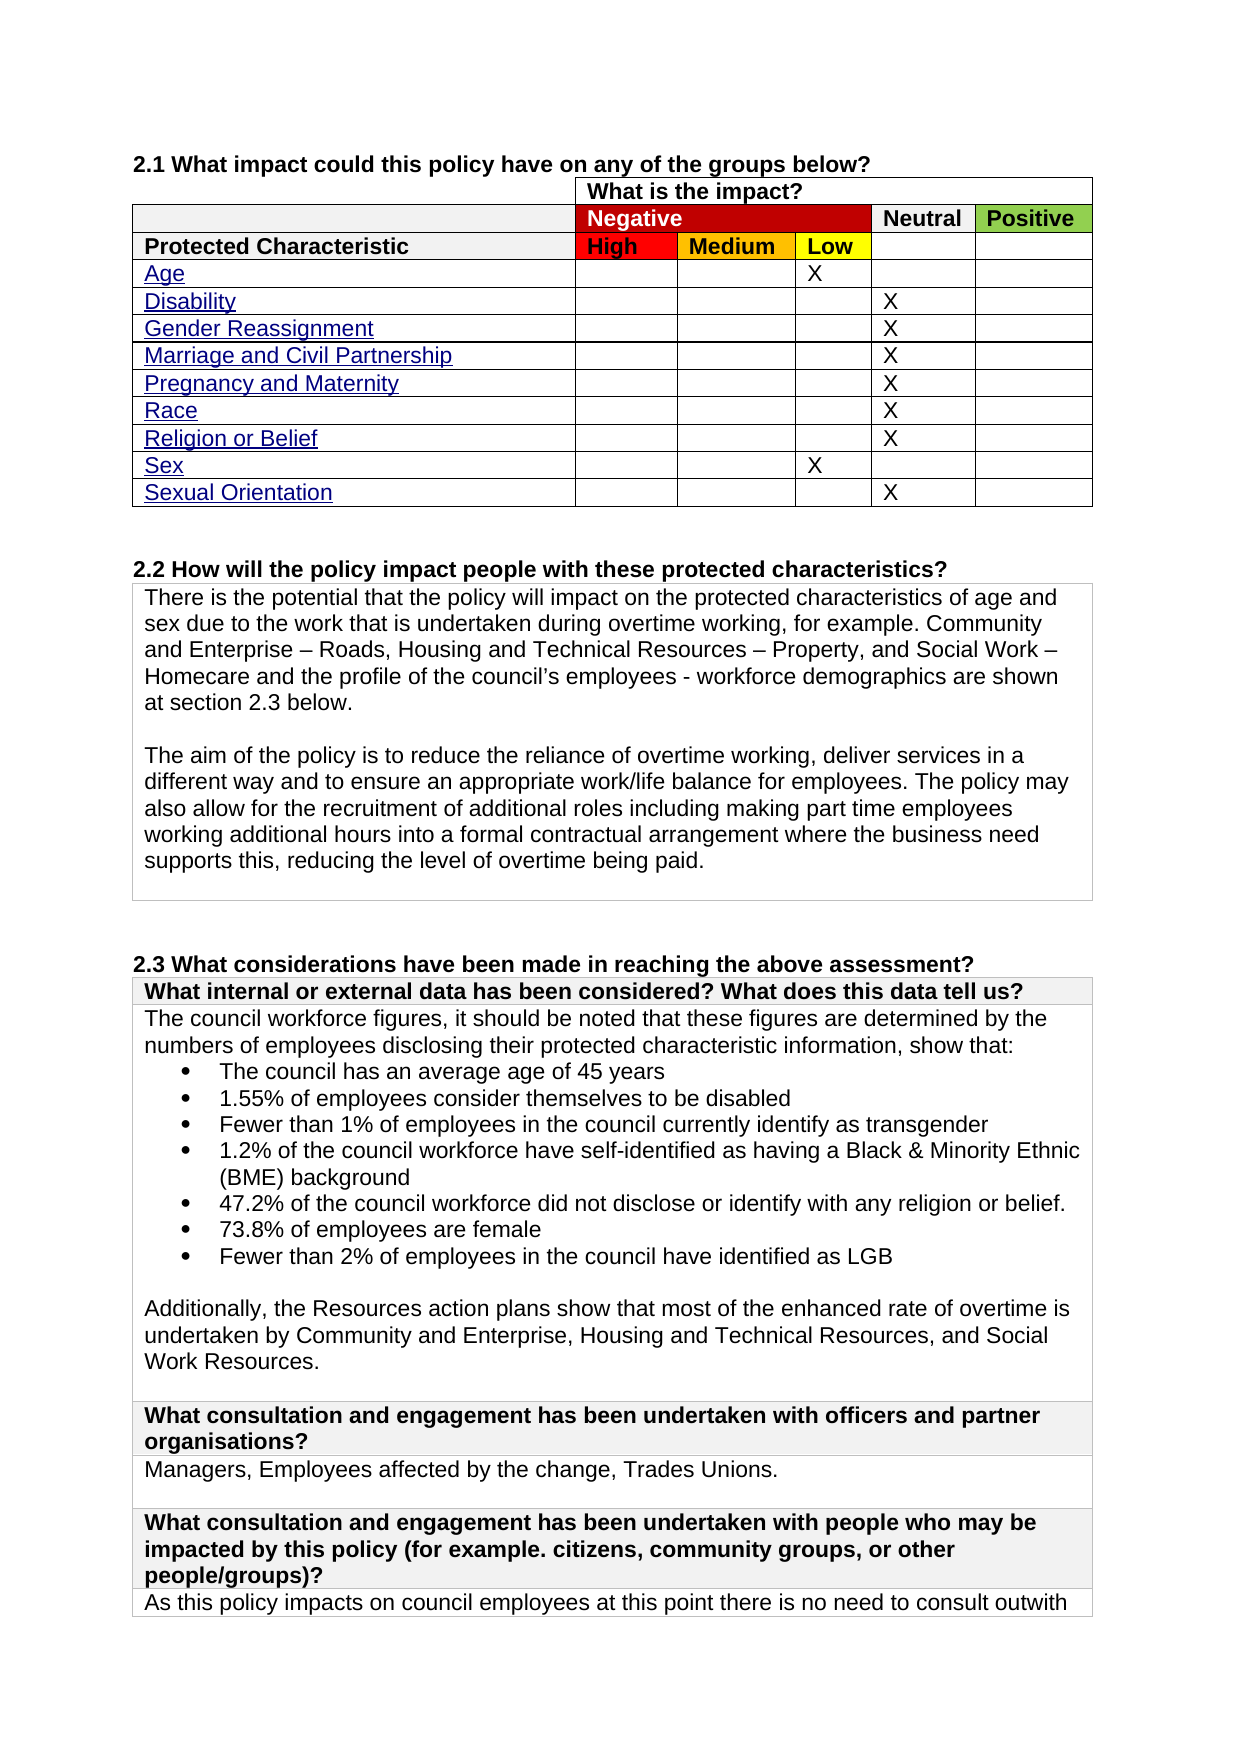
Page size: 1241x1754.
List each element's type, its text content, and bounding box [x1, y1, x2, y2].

table_cell [576, 260, 677, 287]
table_cell [796, 288, 871, 314]
table_cell [796, 315, 871, 341]
table_cell [872, 233, 975, 259]
table_cell Age [133, 260, 575, 287]
table_cell X [872, 288, 975, 314]
table_cell [678, 343, 795, 369]
table_cell [678, 370, 795, 396]
table_cell [976, 479, 1092, 506]
table_header There is the potential that the policy will impact on the protected characteristics of age and sex due to the work that is undertaken during overtime working, for example. Community and Enterprise – Roads, Housing and Technical Resources – Property, and Social Work – Homecare and the profile of the council’s employees - workforce demographics are shown at section 2.3 below. The aim of the policy is to reduce the reliance of overtime working, deliver services in a different way and to ensure an appropriate work/life balance for employees. The policy may also allow for the recruitment of additional roles including making part time employees working additional hours into a formal contractual arrangement where the business need supports this, reducing the level of overtime being paid. [133, 584, 1092, 900]
table_cell [976, 288, 1092, 314]
table_cell Protected Characteristic [133, 233, 575, 259]
table_cell The council workforce figures, it should be noted that these figures are determined by the numbers of employees disclosing their protected characteristic information, show that: The council has an average age of 45 years 1.55% of employees consider themselves to be disabled Fewer than 1% of employees in the council currently identify as transgender 1.2% of the council workforce have self-identified as having a Black & Minority Ethnic (BME) background 47.2% of the council workforce did not disclose or identify with any religion or belief. 73.8% of employees are female Fewer than 2% of employees in the council have identified as LGB Additionally, the Resources action plans show that most of the enhanced rate of overtime is undertaken by Community and Enterprise, Housing and Technical Resources, and Social Work Resources. [133, 1005, 1092, 1401]
table_cell [976, 370, 1092, 396]
table_cell X [872, 315, 975, 341]
table_cell Positive [976, 205, 1092, 232]
table_cell Pregnancy and Maternity [133, 370, 575, 396]
table_cell Race [133, 397, 575, 423]
table_cell [678, 288, 795, 314]
table_cell [796, 370, 871, 396]
table_cell [678, 425, 795, 451]
table_cell [796, 343, 871, 369]
table_cell [976, 397, 1092, 423]
table_cell [796, 425, 871, 451]
table_cell [796, 397, 871, 423]
table_cell Low [796, 233, 871, 259]
table_cell Negative [576, 205, 871, 232]
table_cell [872, 452, 975, 478]
table_cell [678, 479, 795, 506]
table_cell X [872, 343, 975, 369]
table_cell [872, 260, 975, 287]
table_cell X [796, 452, 871, 478]
table_cell [678, 452, 795, 478]
table_cell High [576, 233, 677, 259]
table_cell [678, 260, 795, 287]
table_cell Medium [678, 233, 795, 259]
table_cell [976, 233, 1092, 259]
table_cell [976, 452, 1092, 478]
table_cell [576, 425, 677, 451]
table_cell [133, 205, 575, 232]
table_header What internal or external data has been considered? What does this data tell us? [133, 978, 1092, 1004]
table_header What is the impact? [576, 178, 1092, 204]
table_cell [576, 479, 677, 506]
table_cell Marriage and Civil Partnership [133, 343, 575, 369]
table_cell X [796, 260, 871, 287]
table_cell As this policy impacts on council employees at this point there is no need to consult outwith [133, 1589, 1092, 1616]
table_cell [576, 315, 677, 341]
table_header [133, 177, 575, 204]
table_cell Managers, Employees affected by the change, Trades Unions. [133, 1456, 1092, 1508]
table_cell [976, 315, 1092, 341]
table_cell [576, 452, 677, 478]
table_cell [678, 397, 795, 423]
table_cell [576, 370, 677, 396]
table_cell X [872, 397, 975, 423]
table_cell What consultation and engagement has been undertaken with officers and partner organisations? [133, 1402, 1092, 1454]
table_cell Sex [133, 452, 575, 478]
table_cell X [872, 370, 975, 396]
table_cell X [872, 479, 975, 506]
table_cell Disability [133, 288, 575, 314]
table_cell Gender Reassignment [133, 315, 575, 341]
table_cell Sexual Orientation [133, 479, 575, 506]
subtitle 2.3 What considerations have been made in reaching the above assessment? [133, 951, 1093, 977]
table_cell [976, 343, 1092, 369]
table_cell Neutral [872, 205, 975, 232]
table_cell [796, 479, 871, 506]
table_cell X [872, 425, 975, 451]
table_cell [576, 397, 677, 423]
table_cell [678, 315, 795, 341]
table_cell What consultation and engagement has been undertaken with people who may be impacted by this policy (for example. citizens, community groups, or other people/groups)? [133, 1509, 1092, 1588]
table_cell Religion or Belief [133, 425, 575, 451]
table_cell [976, 260, 1092, 287]
subtitle 2.1 What impact could this policy have on any of the groups below? [133, 151, 1093, 177]
table_cell [976, 425, 1092, 451]
subtitle 2.2 How will the policy impact people with these protected characteristics? [133, 556, 1093, 583]
table_cell [576, 343, 677, 369]
table_cell [576, 288, 677, 314]
